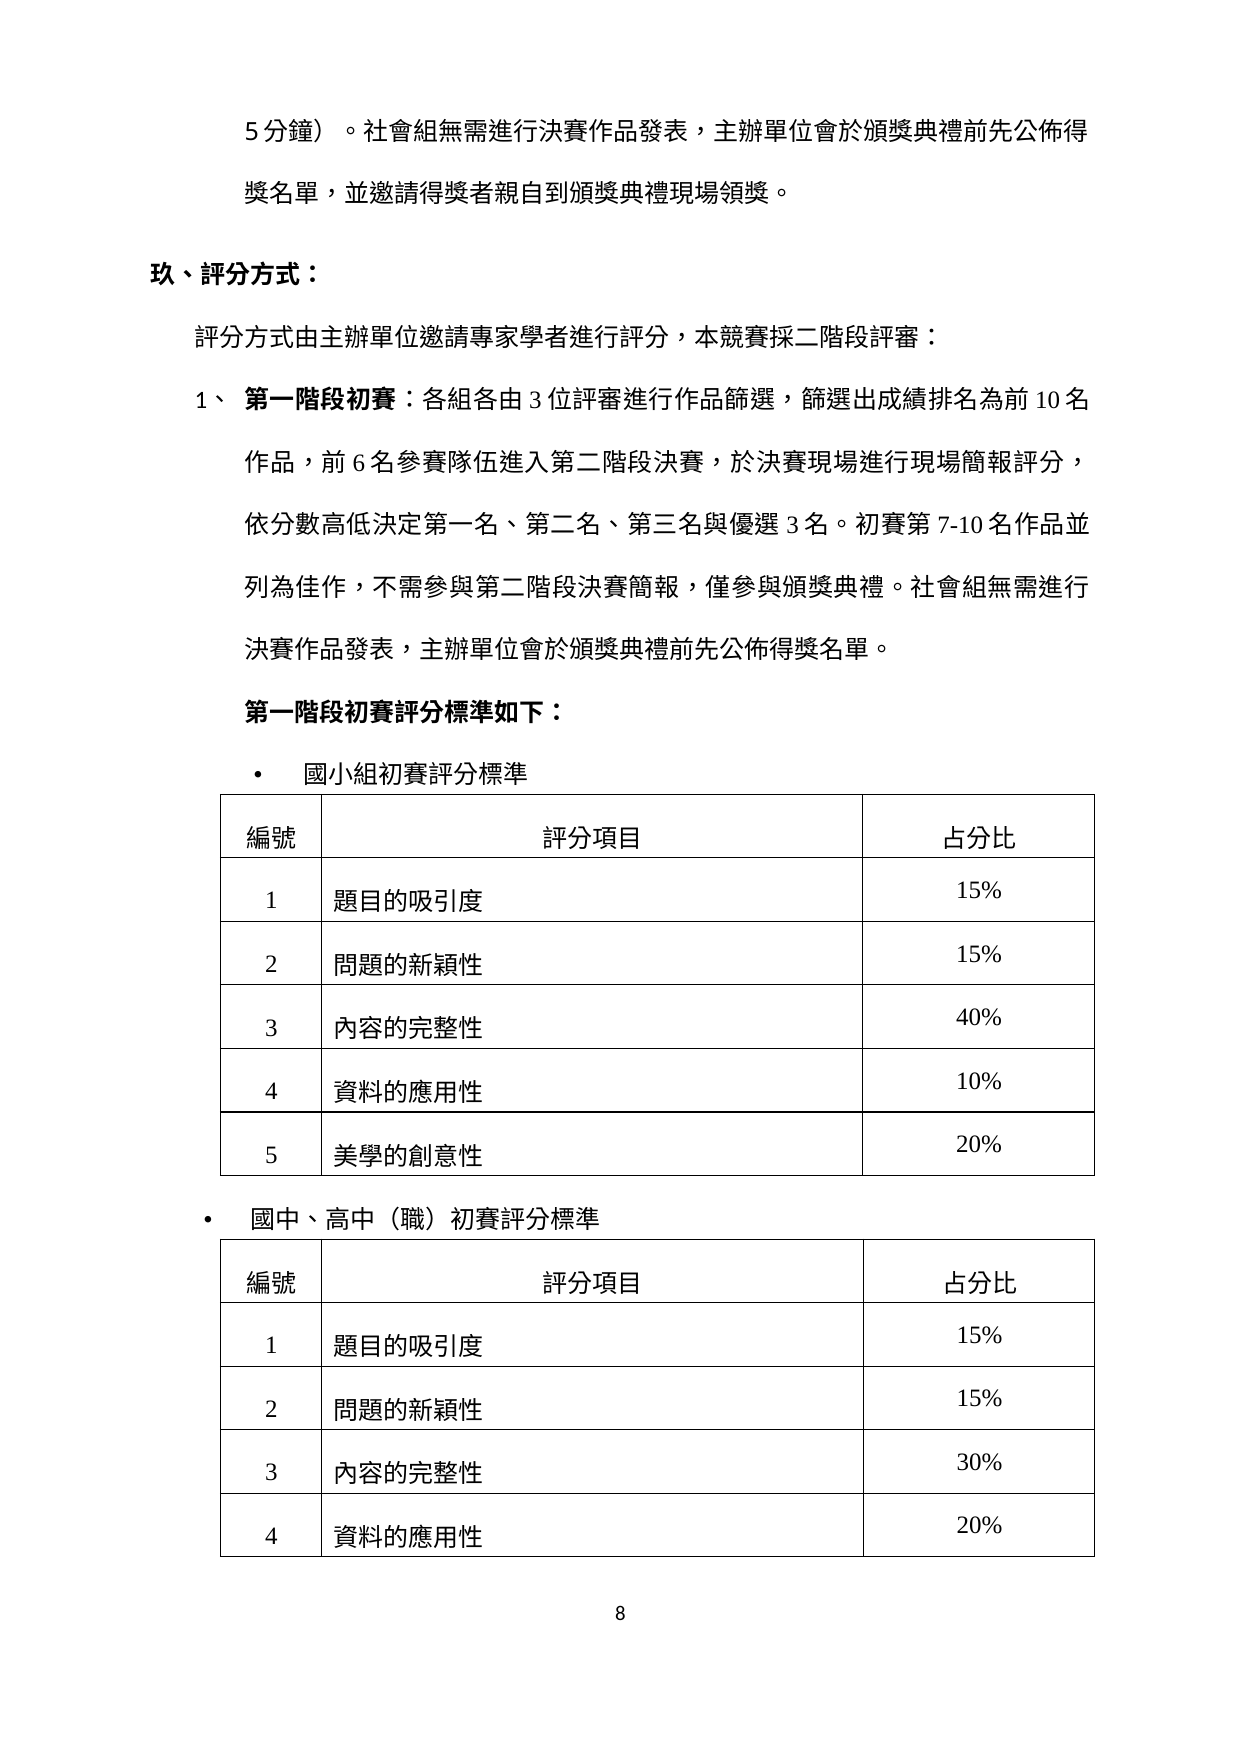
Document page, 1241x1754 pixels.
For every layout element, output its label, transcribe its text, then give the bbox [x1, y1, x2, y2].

table_cell 40% [863, 985, 1094, 1048]
table_cell 15% [863, 858, 1094, 921]
list 國小組初賽評分標準 [253, 731, 1090, 794]
table_cell 15% [864, 1367, 1094, 1429]
table_cell 題目的吸引度 [322, 858, 862, 921]
table_cell 美學的創意性 [322, 1113, 862, 1175]
table_cell 問題的新穎性 [322, 922, 862, 984]
table_cell 4 [221, 1494, 321, 1556]
table_cell 內容的完整性 [322, 985, 862, 1048]
table_header 編號 [221, 795, 321, 857]
table_cell 2 [221, 1367, 321, 1429]
table_cell 1 [221, 858, 321, 921]
table_cell 3 [221, 985, 321, 1048]
table_cell 4 [221, 1049, 321, 1111]
table_cell 資料的應用性 [322, 1494, 863, 1556]
table_cell 20% [864, 1494, 1094, 1556]
table_header 評分項目 [322, 1240, 863, 1302]
table_cell 5 [221, 1113, 321, 1175]
text 第一階段初賽評分標準如下： [238, 669, 1090, 731]
list 國中、高中（職）初賽評分標準 [150, 1176, 1090, 1238]
table_header 占分比 [864, 1240, 1094, 1302]
table_cell 資料的應用性 [322, 1049, 862, 1111]
table_cell 1 [221, 1303, 321, 1366]
table_header 占分比 [863, 795, 1094, 857]
list 評分方式： [150, 231, 1090, 294]
table_cell 15% [864, 1303, 1094, 1366]
table_cell 15% [863, 922, 1094, 984]
table_cell 10% [863, 1049, 1094, 1111]
table_header 評分項目 [322, 795, 862, 857]
table_cell 內容的完整性 [322, 1430, 863, 1493]
table_cell 3 [221, 1430, 321, 1493]
table_cell 題目的吸引度 [322, 1303, 863, 1366]
table_cell 30% [864, 1430, 1094, 1493]
table_cell 2 [221, 922, 321, 984]
table_header 編號 [221, 1240, 321, 1302]
table_cell 問題的新穎性 [322, 1367, 863, 1429]
list 第一階段初賽：各組各由3位評審進行作品篩選，篩選出成績排名為前10名作品，前6名參賽隊伍進入第二階段決賽，於決賽現場進行現場簡報評分，依分數高低決定第一名、第二名、第三名與優選3名。初賽第7-10名作品並列為佳作，不需參與第二階段決賽簡報，僅參與頒獎典禮。社會組無需進行決賽作品發表，主辦單位會於頒獎典禮前先公佈得獎名單。 [194, 356, 1090, 669]
table_cell 20% [863, 1113, 1094, 1175]
text 評分方式由主辦單位邀請專家學者進行評分，本競賽採二階段評審： [194, 294, 1090, 356]
text 5分鐘）。社會組無需進行決賽作品發表，主辦單位會於頒獎典禮前先公佈得獎名單，並邀請得獎者親自到頒獎典禮現場領獎。 [194, 87, 1090, 212]
